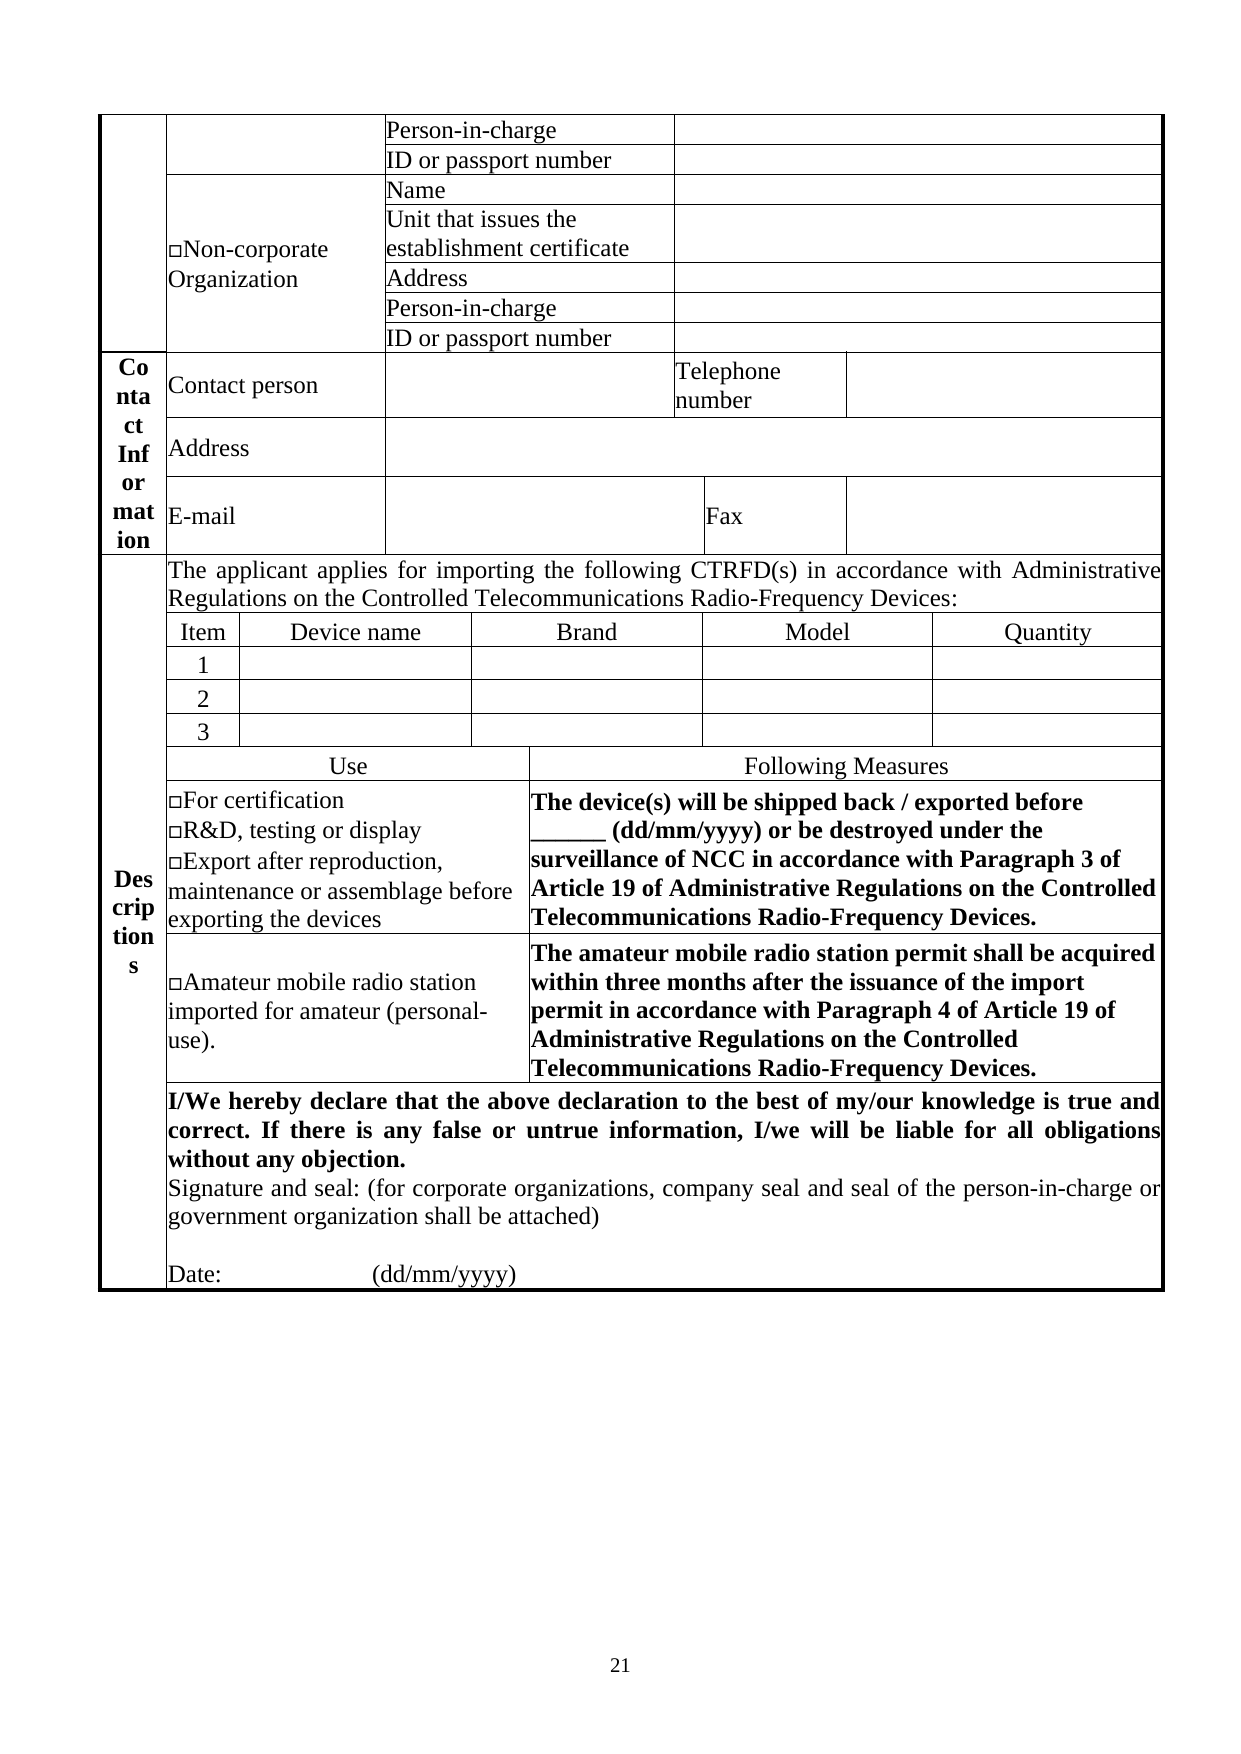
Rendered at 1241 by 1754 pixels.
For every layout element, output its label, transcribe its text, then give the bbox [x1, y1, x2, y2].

table_cell The applicant applies for importing the following CTRFD(s) in accordance with Administrative Regulations on the Controlled Telecommunications Radio-Frequency Devices: [167, 555, 1161, 612]
table_cell [675, 115, 1161, 144]
table_cell Contact person [167, 353, 385, 417]
table_cell Fax [705, 477, 846, 554]
table_cell Brand [472, 613, 702, 646]
table_cell Name [386, 175, 674, 203]
table_cell [240, 647, 471, 679]
table_cell The device(s) will be shipped back / exported before ______ (dd/mm/yyyy) or be destroyed under the surveillance of NCC in accordance with Paragraph 3 of Article 19 of Administrative Regulations on the Controlled Telecommunications Radio-Frequency Devices. [530, 781, 1161, 933]
table_cell Telephone number [675, 353, 846, 417]
table_cell [472, 714, 702, 746]
table_cell [472, 647, 702, 679]
table_cell Unit that issues the establishment certificate [386, 205, 674, 262]
table_cell Address [167, 418, 385, 476]
table_cell [933, 680, 1161, 713]
table_cell □For certification □R&D, testing or display □Export after reproduction, maintenance or assemblage before exporting the devices [167, 781, 529, 933]
table_cell [386, 353, 674, 417]
table_cell [703, 714, 932, 746]
table_cell Following Measures [530, 747, 1161, 779]
table_cell [240, 714, 471, 746]
table_cell E-mail [167, 477, 385, 554]
table_cell [847, 477, 1161, 554]
table_cell [386, 418, 1161, 476]
table_cell Device name [240, 613, 471, 646]
table_cell Descriptions [102, 555, 166, 1288]
table_cell Address [386, 263, 674, 292]
table_cell 2 [167, 680, 239, 713]
table_cell I/We hereby declare that the above declaration to the best of my/our knowledge is true and correct. If there is any false or untrue information, I/we will be liable for all obligations without any objection. Signature and seal: (for corporate organizations, company seal and seal of the person-in-charge or government organization shall be attached) Date: (dd/mm/yyyy) [167, 1083, 1161, 1288]
table_cell Person-in-charge [386, 115, 674, 144]
table_cell [933, 714, 1161, 746]
table_cell Use [167, 747, 529, 779]
table_cell [675, 263, 1161, 292]
table_cell [240, 680, 471, 713]
table_cell [675, 323, 1161, 351]
table_cell [472, 680, 702, 713]
table_cell [386, 477, 704, 554]
table_cell ID or passport number [386, 145, 674, 174]
table_cell [703, 647, 932, 679]
table_cell [933, 647, 1161, 679]
table_cell 3 [167, 714, 239, 746]
table_cell [167, 115, 385, 174]
table_cell [847, 353, 1161, 417]
table_cell [675, 175, 1161, 203]
table_cell Person-in-charge [386, 293, 674, 322]
table_cell 1 [167, 647, 239, 679]
table_cell [703, 680, 932, 713]
table_cell Item [167, 613, 239, 646]
table_cell Contact Information [102, 353, 166, 554]
table_cell Model [703, 613, 932, 646]
table_cell The amateur mobile radio station permit shall be acquired within three months after the issuance of the import permit in accordance with Paragraph 4 of Article 19 of Administrative Regulations on the Controlled Telecommunications Radio-Frequency Devices. [530, 934, 1161, 1082]
table_cell □Amateur mobile radio station imported for amateur (personal-use). [167, 934, 529, 1082]
table_cell [102, 115, 166, 351]
table_cell [675, 205, 1161, 262]
table_cell ID or passport number [386, 323, 674, 351]
table_cell Quantity [933, 613, 1161, 646]
table_cell [675, 293, 1161, 322]
table_cell □Non-corporate Organization [167, 175, 385, 351]
table_cell [675, 145, 1161, 174]
